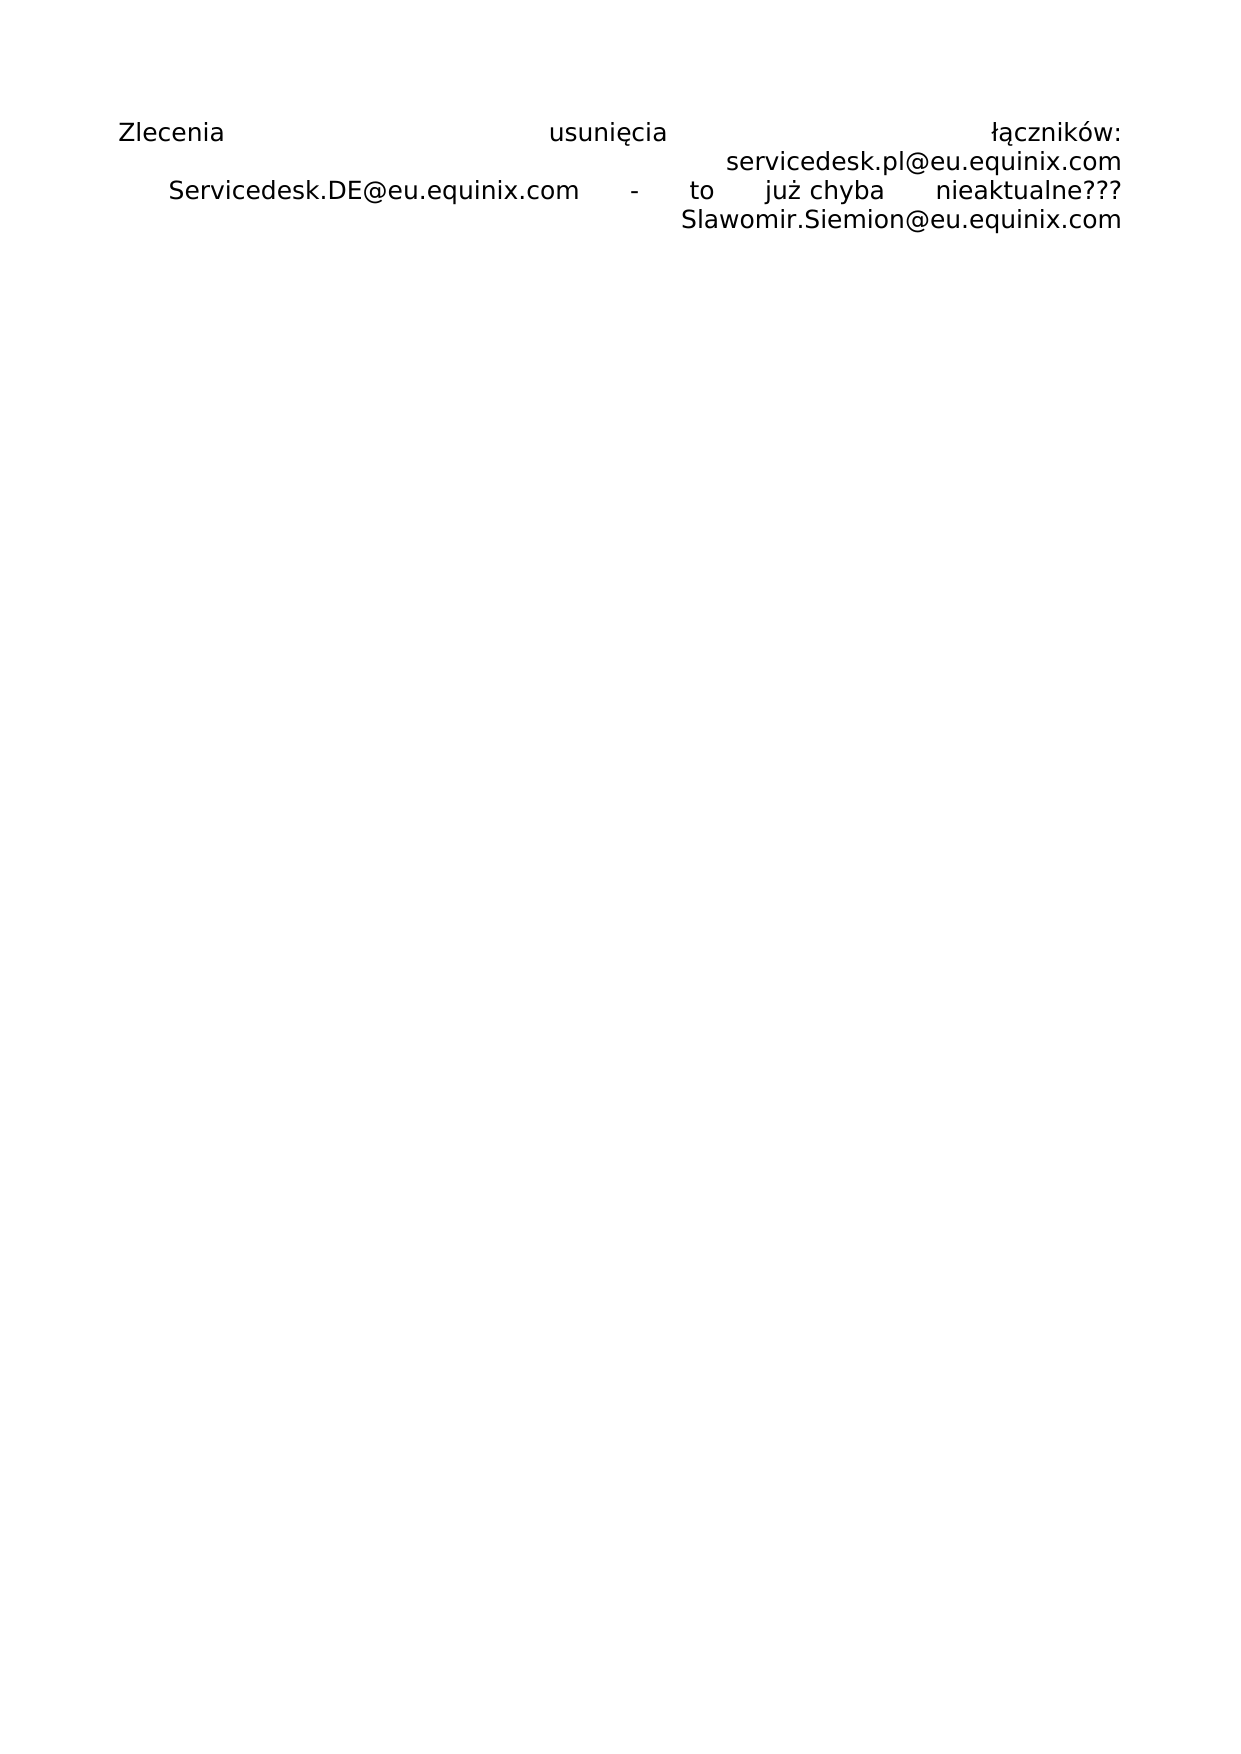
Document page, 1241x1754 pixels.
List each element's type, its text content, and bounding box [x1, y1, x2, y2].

text Zlecenia usunięcia łączników: servicedesk.pl@eu.equinix.com Servicedesk.DE@eu.equinix.com - to już chyba nieaktualne??? Slawomir.Siemion@eu.equinix.com [118, 118, 1122, 293]
